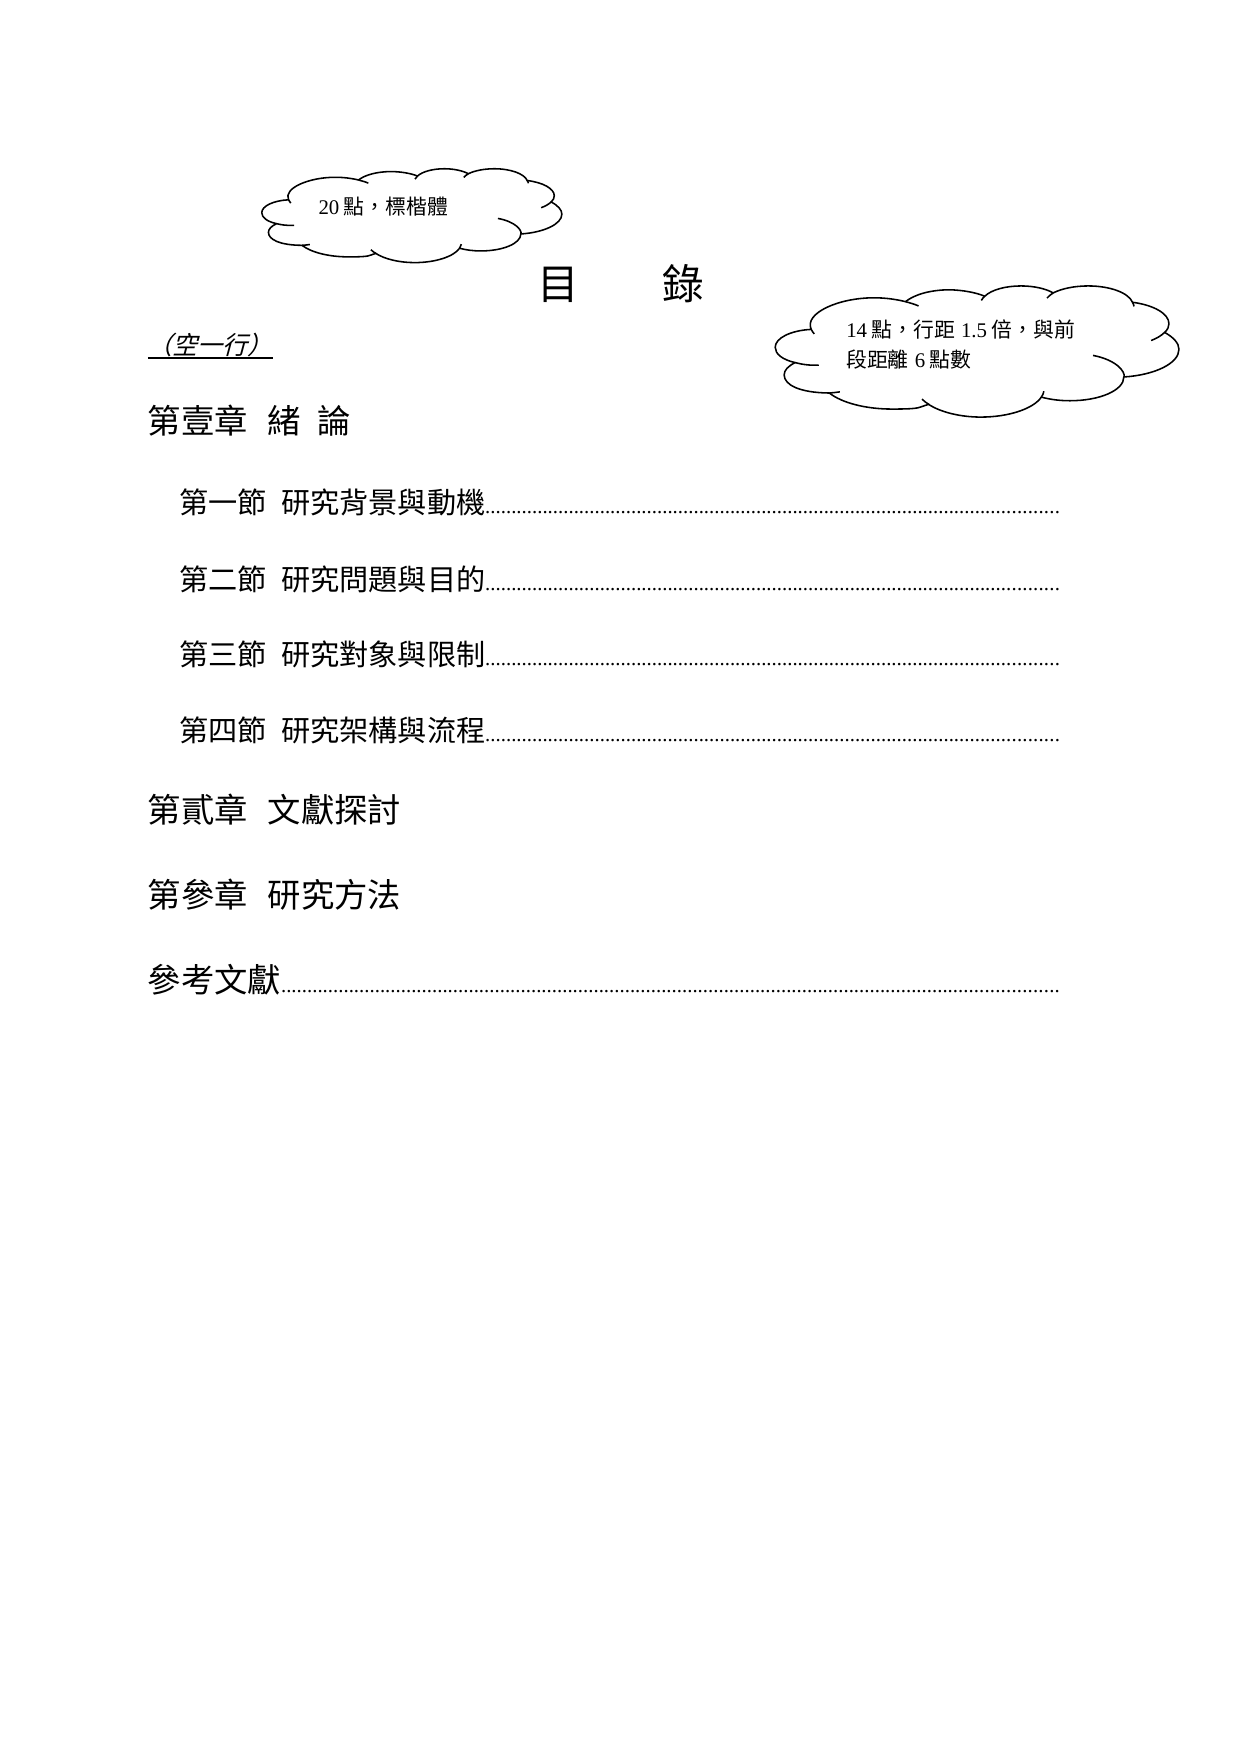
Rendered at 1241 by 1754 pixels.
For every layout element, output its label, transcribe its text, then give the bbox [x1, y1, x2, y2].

list 研究方法 [148, 869, 1092, 917]
text 參考文獻 [148, 953, 1090, 1002]
text 第二節 研究問題與目的 [179, 556, 1090, 598]
text 第四節 研究架構與流程 [179, 708, 1090, 750]
text 第三節 研究對象與限制 [179, 632, 1090, 674]
text 第一節 研究背景與動機 [179, 480, 1090, 522]
text （空一行） [148, 302, 835, 365]
list 緒 論 [148, 395, 1092, 443]
list 文獻探討 [148, 784, 1092, 832]
text 目 錄 [148, 240, 1092, 302]
